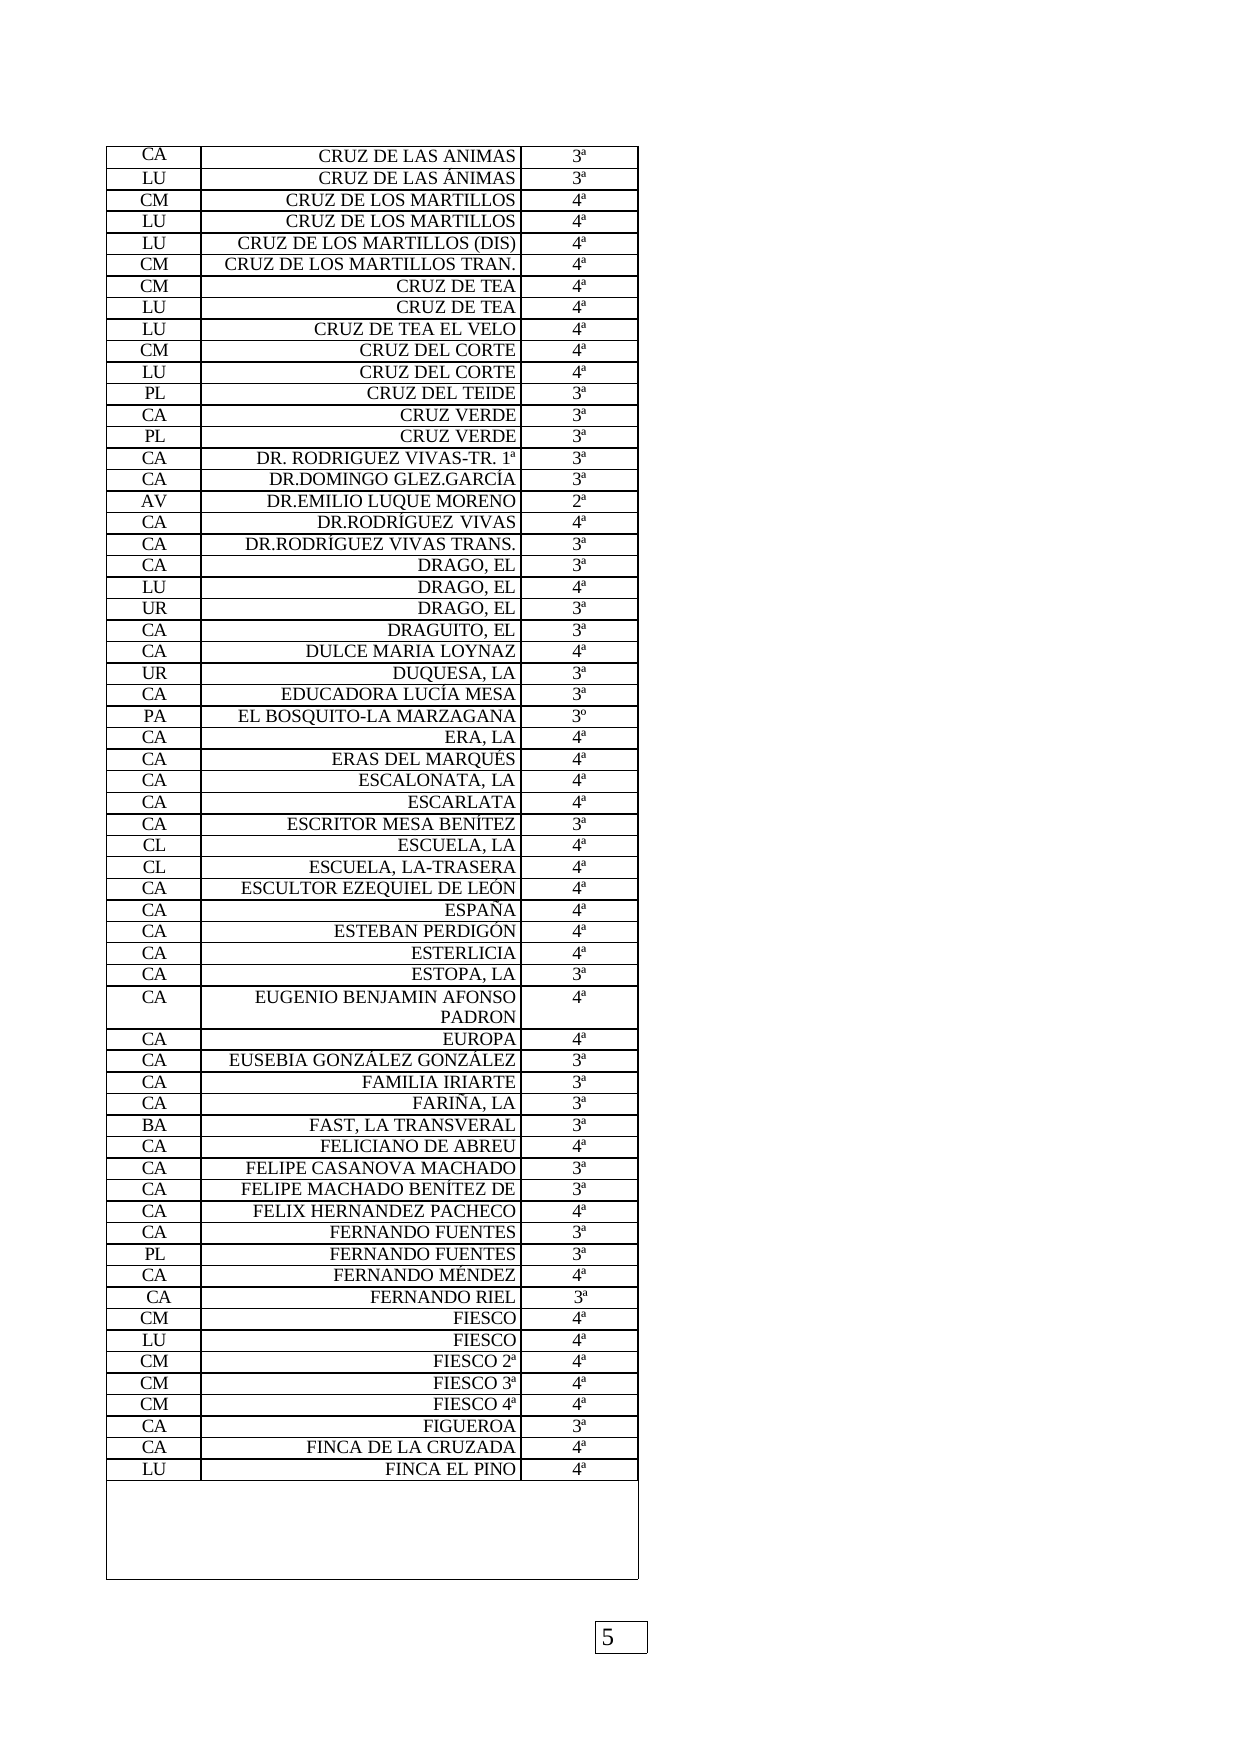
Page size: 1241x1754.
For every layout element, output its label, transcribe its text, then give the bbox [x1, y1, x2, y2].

table_cell CL [107, 836, 200, 856]
table_cell 4ª [522, 922, 637, 942]
table_cell DR.RODRÍGUEZ VIVAS TRANS. [202, 535, 520, 554]
table_cell CL [107, 857, 200, 877]
table_cell CA [107, 406, 200, 426]
table_cell CRUZ DE LOS MARTILLOS [202, 212, 520, 232]
table_cell 3ª [522, 427, 637, 447]
table_cell CA [107, 987, 200, 1028]
table_cell ESCUELA, LA-TRASERA [202, 857, 520, 877]
table_cell CA [107, 535, 200, 554]
table_cell EUROPA [202, 1030, 520, 1049]
table_cell 3ª [522, 621, 637, 641]
table_cell CA [107, 1223, 200, 1243]
table_cell 3ª [522, 664, 637, 684]
table_cell CM [107, 1309, 200, 1329]
table_cell CA [107, 965, 200, 985]
table_cell CA [107, 1051, 200, 1071]
table_cell 4ª [522, 513, 637, 533]
table_cell DRAGO, EL [202, 599, 520, 619]
table_cell 4ª [522, 1137, 637, 1157]
table_cell CA [107, 1266, 200, 1286]
table_cell 4ª [522, 234, 637, 253]
table_cell LU [107, 320, 200, 339]
table_cell 4ª [522, 212, 637, 232]
table_cell CM [107, 191, 200, 210]
table_cell FELIX HERNANDEZ PACHECO [202, 1202, 520, 1222]
table_cell CA [107, 922, 200, 942]
table_cell LU [107, 212, 200, 232]
table_cell CA [107, 1438, 200, 1458]
table_cell 4ª [522, 1352, 637, 1372]
table_cell FELIPE CASANOVA MACHADO [202, 1159, 520, 1178]
table_cell 3ª [522, 1073, 637, 1092]
table_cell CRUZ DE LOS MARTILLOS [202, 191, 520, 210]
table_cell LU [107, 363, 200, 382]
table_cell CA [107, 556, 200, 576]
table_cell FIGUEROA [202, 1417, 520, 1437]
table_cell 4ª [522, 836, 637, 856]
table_cell FINCA DE LA CRUZADA [202, 1438, 520, 1458]
table_cell CA [107, 470, 200, 490]
table_cell CRUZ VERDE [202, 406, 520, 426]
table_cell 3ª [522, 169, 637, 189]
table_cell ESPAÑA [202, 901, 520, 921]
table_cell FINCA EL PINO [202, 1460, 520, 1480]
table_cell ERA, LA [202, 728, 520, 748]
table_cell AV [107, 492, 200, 512]
table_header CA [107, 147, 200, 167]
table_cell 4ª [522, 750, 637, 770]
table_cell 4ª [522, 320, 637, 339]
table_cell 3º [522, 707, 637, 727]
table_cell ESCALONATA, LA [202, 771, 520, 791]
table_cell 3ª [522, 815, 637, 834]
table_cell FERNANDO FUENTES [202, 1245, 520, 1264]
table_cell CA [107, 1137, 200, 1157]
table_cell FAMILIA IRIARTE [202, 1073, 520, 1092]
table_cell CRUZ DE TEA EL VELO [202, 320, 520, 339]
table_cell 4ª [522, 191, 637, 210]
table_cell 4ª [522, 1266, 637, 1286]
table_cell CA [107, 1030, 200, 1049]
table_cell CRUZ DEL CORTE [202, 363, 520, 382]
table_cell DR. RODRIGUEZ VIVAS-TR. 1ª [202, 449, 520, 468]
table_cell CRUZ DE LOS MARTILLOS (DIS) [202, 234, 520, 253]
table_cell CRUZ DE TEA [202, 298, 520, 318]
table_cell 3ª [522, 406, 637, 426]
table_cell CA [107, 815, 200, 834]
table_cell FIESCO 3ª [202, 1374, 520, 1394]
table_cell CM [107, 255, 200, 275]
table_cell 4ª [522, 341, 637, 361]
table_cell ESCRITOR MESA BENÍTEZ [202, 815, 520, 834]
table_cell DR.EMILIO LUQUE MORENO [202, 492, 520, 512]
table_cell ESTERLICIA [202, 943, 520, 963]
table_cell 4ª [522, 728, 637, 748]
table_cell 3ª [522, 685, 637, 705]
table_cell CM [107, 277, 200, 296]
table_cell FIESCO [202, 1331, 520, 1351]
table_cell FERNANDO FUENTES [202, 1223, 520, 1243]
table_cell 4ª [522, 879, 637, 899]
table_cell CA [107, 642, 200, 662]
table_cell FIESCO 4ª [202, 1395, 520, 1415]
table_cell CA [107, 1159, 200, 1178]
table_cell PA [107, 707, 200, 727]
table_cell 4ª [522, 1202, 637, 1222]
table_cell FERNANDO MÉNDEZ [202, 1266, 520, 1286]
table_cell EL BOSQUITO-LA MARZAGANA [202, 707, 520, 727]
table_cell PL [107, 1245, 200, 1264]
table_cell 3ª [522, 1288, 637, 1308]
table_cell 4ª [522, 277, 637, 296]
table_cell UR [107, 664, 200, 684]
table_cell CRUZ DE LOS MARTILLOS TRAN. [202, 255, 520, 275]
table_cell CA [107, 901, 200, 921]
table_cell PL [107, 384, 200, 404]
table_cell LU [107, 1460, 200, 1480]
table_cell 4ª [522, 857, 637, 877]
table_cell 3ª [522, 470, 637, 490]
table_cell FIESCO [202, 1309, 520, 1329]
table_cell 4ª [522, 771, 637, 791]
table_cell 4ª [522, 901, 637, 921]
table_cell 4ª [522, 642, 637, 662]
table_cell 4ª [522, 298, 637, 318]
table_cell CA [107, 879, 200, 899]
table_cell CA [107, 793, 200, 813]
table_cell CA [107, 621, 200, 641]
table_cell 3ª [522, 1417, 637, 1437]
table_cell BA [107, 1116, 200, 1136]
table_cell 3ª [522, 965, 637, 985]
table_cell CA [107, 1073, 200, 1092]
table_cell ESTEBAN PERDIGÓN [202, 922, 520, 942]
table_cell 4ª [522, 1438, 637, 1458]
table_cell 3ª [522, 535, 637, 554]
table_cell 3ª [522, 449, 637, 468]
table_cell FELICIANO DE ABREU [202, 1137, 520, 1157]
table_cell 4ª [522, 1460, 637, 1480]
table_cell CM [107, 1374, 200, 1394]
table_cell ERAS DEL MARQUÉS [202, 750, 520, 770]
table_cell FERNANDO RIEL [202, 1288, 520, 1308]
table_cell CA [107, 449, 200, 468]
table_cell EDUCADORA LUCÍA MESA [202, 685, 520, 705]
table_cell CA [107, 728, 200, 748]
table_cell CA [107, 1288, 200, 1308]
table_cell CM [107, 1395, 200, 1415]
table_cell CA [107, 513, 200, 533]
table_cell CRUZ DE LAS ÁNIMAS [202, 169, 520, 189]
table_cell 4ª [522, 1309, 637, 1329]
table_cell DUQUESA, LA [202, 664, 520, 684]
table_cell CRUZ DE TEA [202, 277, 520, 296]
table_cell CA [107, 1180, 200, 1200]
table_header 3ª [522, 147, 637, 167]
table_cell 4ª [522, 1030, 637, 1049]
table_cell DRAGUITO, EL [202, 621, 520, 641]
table_cell 4ª [522, 943, 637, 963]
table_cell DRAGO, EL [202, 556, 520, 576]
table_cell FAST, LA TRANSVERAL [202, 1116, 520, 1136]
table_cell CA [107, 1094, 200, 1114]
table_cell FELIPE MACHADO BENÍTEZ DE [202, 1180, 520, 1200]
table_cell 3ª [522, 1245, 637, 1264]
table_cell ESCULTOR EZEQUIEL DE LEÓN [202, 879, 520, 899]
table_cell FARIÑA, LA [202, 1094, 520, 1114]
table_cell CA [107, 1202, 200, 1222]
table_cell CRUZ DEL TEIDE [202, 384, 520, 404]
table_cell CA [107, 771, 200, 791]
table_cell 3ª [522, 599, 637, 619]
table_cell CM [107, 1352, 200, 1372]
table_cell 4ª [522, 1395, 637, 1415]
table_cell PL [107, 427, 200, 447]
table_cell CA [107, 943, 200, 963]
table_cell 3ª [522, 1051, 637, 1071]
table_cell 3ª [522, 1094, 637, 1114]
table_cell 3ª [522, 1223, 637, 1243]
table_cell CA [107, 750, 200, 770]
table_cell 2ª [522, 492, 637, 512]
table_cell 4ª [522, 255, 637, 275]
table_cell LU [107, 234, 200, 253]
table_cell DR.DOMINGO GLEZ.GARCÍA [202, 470, 520, 490]
table_cell 4ª [522, 1374, 637, 1394]
table_cell CRUZ DEL CORTE [202, 341, 520, 361]
table_cell ESCUELA, LA [202, 836, 520, 856]
table_cell DR.RODRÍGUEZ VIVAS [202, 513, 520, 533]
table_cell FIESCO 2ª [202, 1352, 520, 1372]
table_header CRUZ DE LAS ANIMAS [202, 147, 520, 167]
table_cell ESCARLATA [202, 793, 520, 813]
table_cell 4ª [522, 793, 637, 813]
table_cell LU [107, 169, 200, 189]
table_cell 3ª [522, 1159, 637, 1178]
table_cell DRAGO, EL [202, 578, 520, 598]
table_cell UR [107, 599, 200, 619]
table_cell 4ª [522, 987, 637, 1028]
table_cell LU [107, 578, 200, 598]
table_cell EUGENIO BENJAMIN AFONSO PADRON [202, 987, 520, 1028]
table_cell EUSEBIA GONZÁLEZ GONZÁLEZ [202, 1051, 520, 1071]
table_cell LU [107, 298, 200, 318]
table_cell ESTOPA, LA [202, 965, 520, 985]
table_cell 3ª [522, 1116, 637, 1136]
table_cell 4ª [522, 363, 637, 382]
table_cell CA [107, 685, 200, 705]
table_cell 3ª [522, 556, 637, 576]
table_cell 4ª [522, 578, 637, 598]
table_cell 3ª [522, 384, 637, 404]
table_cell 3ª [522, 1180, 637, 1200]
table_cell DULCE MARIA LOYNAZ [202, 642, 520, 662]
table_cell CA [107, 1417, 200, 1437]
table_cell CRUZ VERDE [202, 427, 520, 447]
table_cell CM [107, 341, 200, 361]
table_cell LU [107, 1331, 200, 1351]
table_cell 4ª [522, 1331, 637, 1351]
